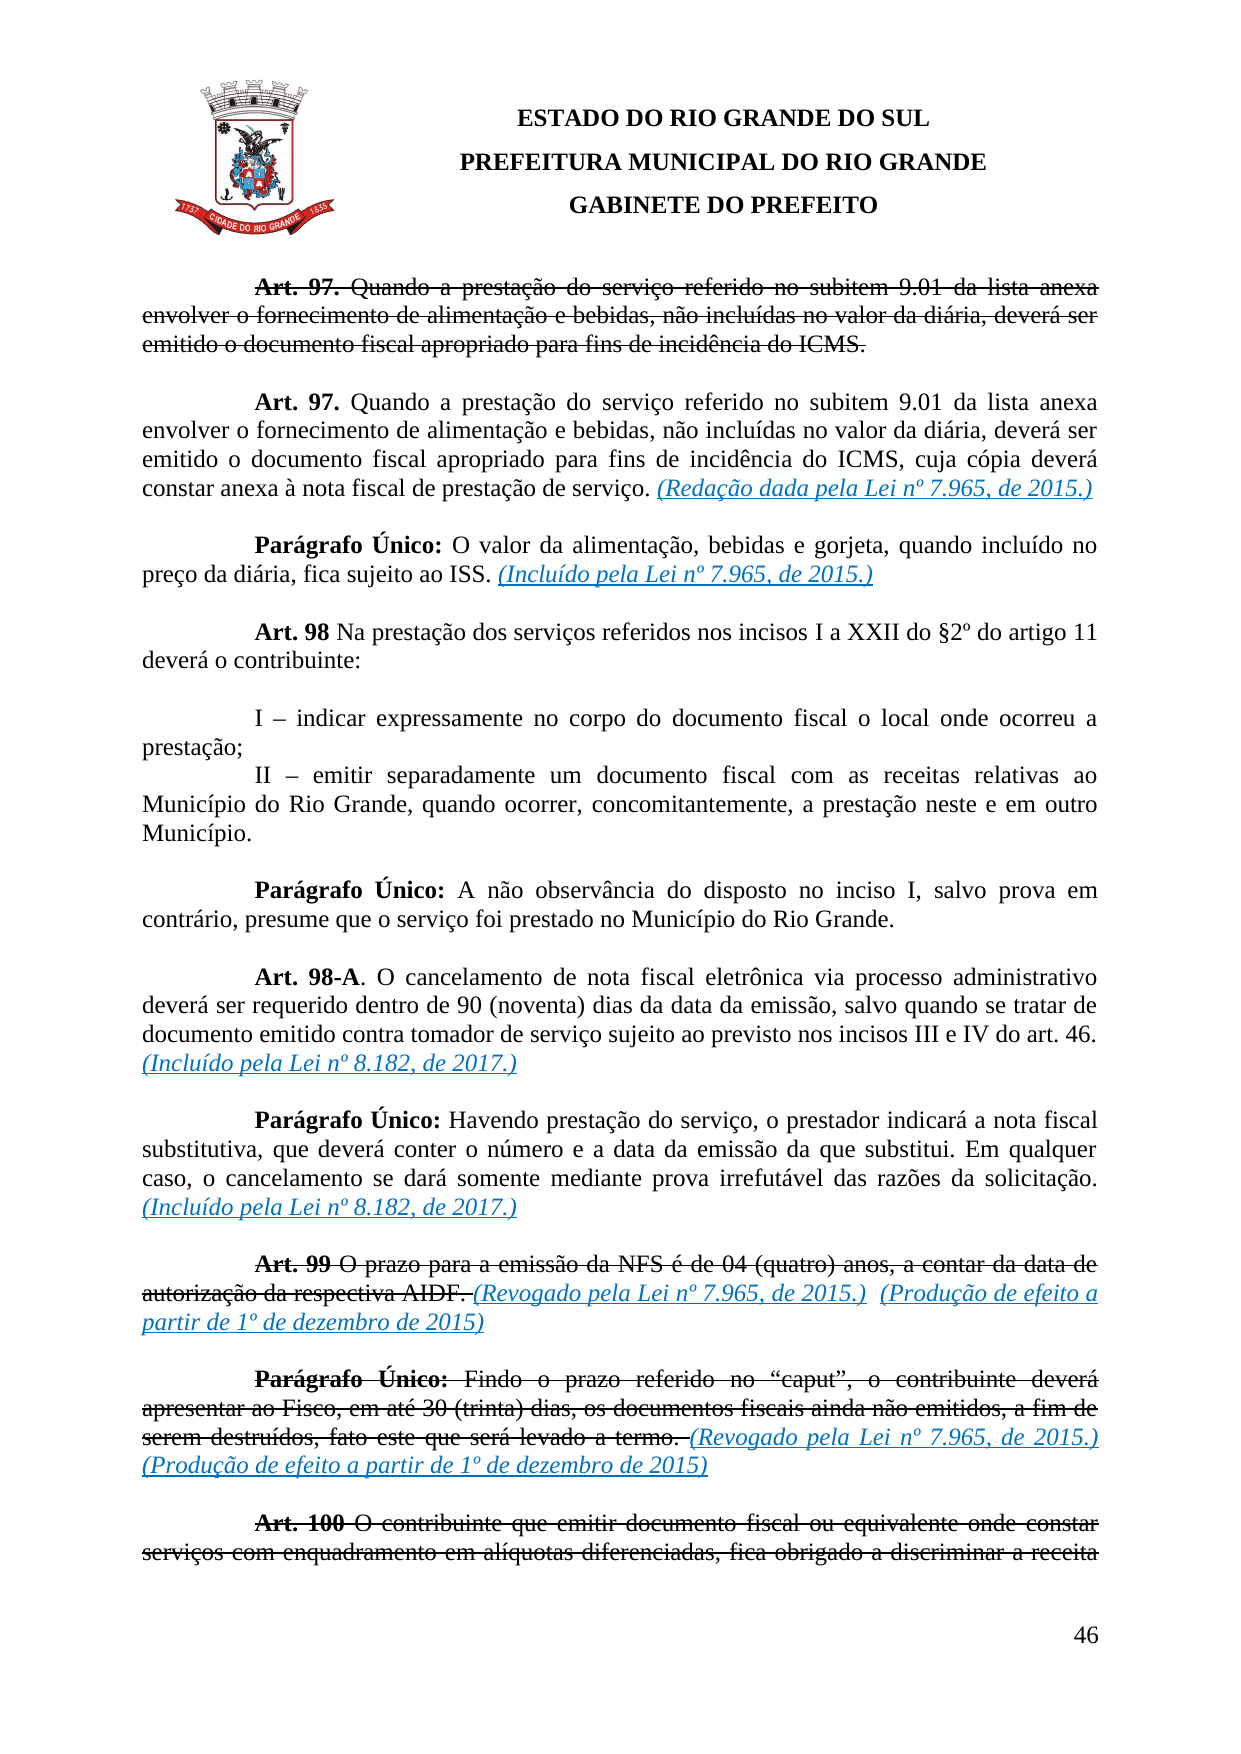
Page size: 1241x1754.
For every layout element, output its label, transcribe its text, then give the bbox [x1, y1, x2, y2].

text Art. 97. Quando a prestação do serviço referido no subitem 9.01 da lista anexa envolver o fornecimento de alimentação e bebidas, não incluídas no valor da diária, deverá ser emitido o documento fiscal apropriado para fins de incidência do ICMS. [142, 317, 1098, 358]
text Art. 98 Na prestação dos serviços referidos nos incisos I a XXII do §2º do artigo 11 deverá o contribuinte: [142, 617, 1098, 674]
text Art. 97. Quando a prestação do serviço referido no subitem 9.01 da lista anexa envolver o fornecimento de alimentação e bebidas, não incluídas no valor da diária, deverá ser emitido o documento fiscal apropriado para fins de incidência do ICMS, cuja cópia deverá constar anexa à nota fiscal de prestação de serviço. (Redação dada pela Lei nº 7.965, de 2015.) [142, 387, 1098, 502]
picture [169, 73, 340, 242]
text Art. 98-A. O cancelamento de nota fiscal eletrônica via processo administrativo deverá ser requerido dentro de 90 (noventa) dias da data da emissão, salvo quando se tratar de documento emitido contra tomador de serviço sujeito ao previsto nos incisos III e IV do art. 46. (Incluído pela Lei nº 8.182, de 2017.) [142, 962, 1098, 1077]
text II – emitir separadamente um documento fiscal com as receitas relativas ao Município do Rio Grande, quando ocorrer, concomitantemente, a prestação neste e em outro Município. [142, 760, 1098, 847]
text Parágrafo Único: O valor da alimentação, bebidas e gorjeta, quando incluído no preço da diária, fica sujeito ao ISS. (Incluído pela Lei nº 7.965, de 2015.) [142, 530, 1098, 588]
text Art. 97. Quando a prestação do serviço referido no subitem 9.01 da lista anexa envolver o fornecimento de alimentação e bebidas, não incluídas no valor da diária, deverá ser emitido o documento fiscal apropriado para fins de incidência do ICMS. [142, 272, 1098, 316]
text Parágrafo Único: Havendo prestação do serviço, o prestador indicará a nota fiscal substitutiva, que deverá conter o número e a data da emissão da que substitui. Em qualquer caso, o cancelamento se dará somente mediante prova irrefutável das razões da solicitação. (Incluído pela Lei nº 8.182, de 2017.) [142, 1105, 1098, 1220]
text I – indicar expressamente no corpo do documento fiscal o local onde ocorreu a prestação; [142, 703, 1098, 760]
text Art. 100 O contribuinte que emitir documento fiscal ou equivalente onde constar serviços com enquadramento em alíquotas diferenciadas, fica obrigado a discriminar a receita bruta para cada alíquota, sob pena de incidência da maior. (Revogado pela Lei nº 7.965, de 2015.) (Produção de efeito a partir de 1º de dezembro de 2015) [142, 1508, 1098, 1552]
text Art. 99 O prazo para a emissão da NFS é de 04 (quatro) anos, a contar da data de autorização da respectiva AIDF. (Revogado pela Lei nº 7.965, de 2015.) (Produção de efeito a partir de 1º de dezembro de 2015) [142, 1249, 1098, 1335]
text Parágrafo Único: Findo o prazo referido no “caput”, o contribuinte deverá apresentar ao Fisco, em até 30 (trinta) dias, os documentos fiscais ainda não emitidos, a fim de serem destruídos, fato este que será levado a termo. (Revogado pela Lei nº 7.965, de 2015.) (Produção de efeito a partir de 1º de dezembro de 2015) [142, 1439, 1098, 1479]
text Parágrafo Único: A não observância do disposto no inciso I, salvo prova em contrário, presume que o serviço foi prestado no Município do Rio Grande. [142, 875, 1098, 933]
text Parágrafo Único: Findo o prazo referido no “caput”, o contribuinte deverá apresentar ao Fisco, em até 30 (trinta) dias, os documentos fiscais ainda não emitidos, a fim de serem destruídos, fato este que será levado a termo. (Revogado pela Lei nº 7.965, de 2015.) (Produção de efeito a partir de 1º de dezembro de 2015) [142, 1410, 1098, 1447]
text Parágrafo Único: Findo o prazo referido no “caput”, o contribuinte deverá apresentar ao Fisco, em até 30 (trinta) dias, os documentos fiscais ainda não emitidos, a fim de serem destruídos, fato este que será levado a termo. (Revogado pela Lei nº 7.965, de 2015.) (Produção de efeito a partir de 1º de dezembro de 2015) [142, 1364, 1098, 1408]
